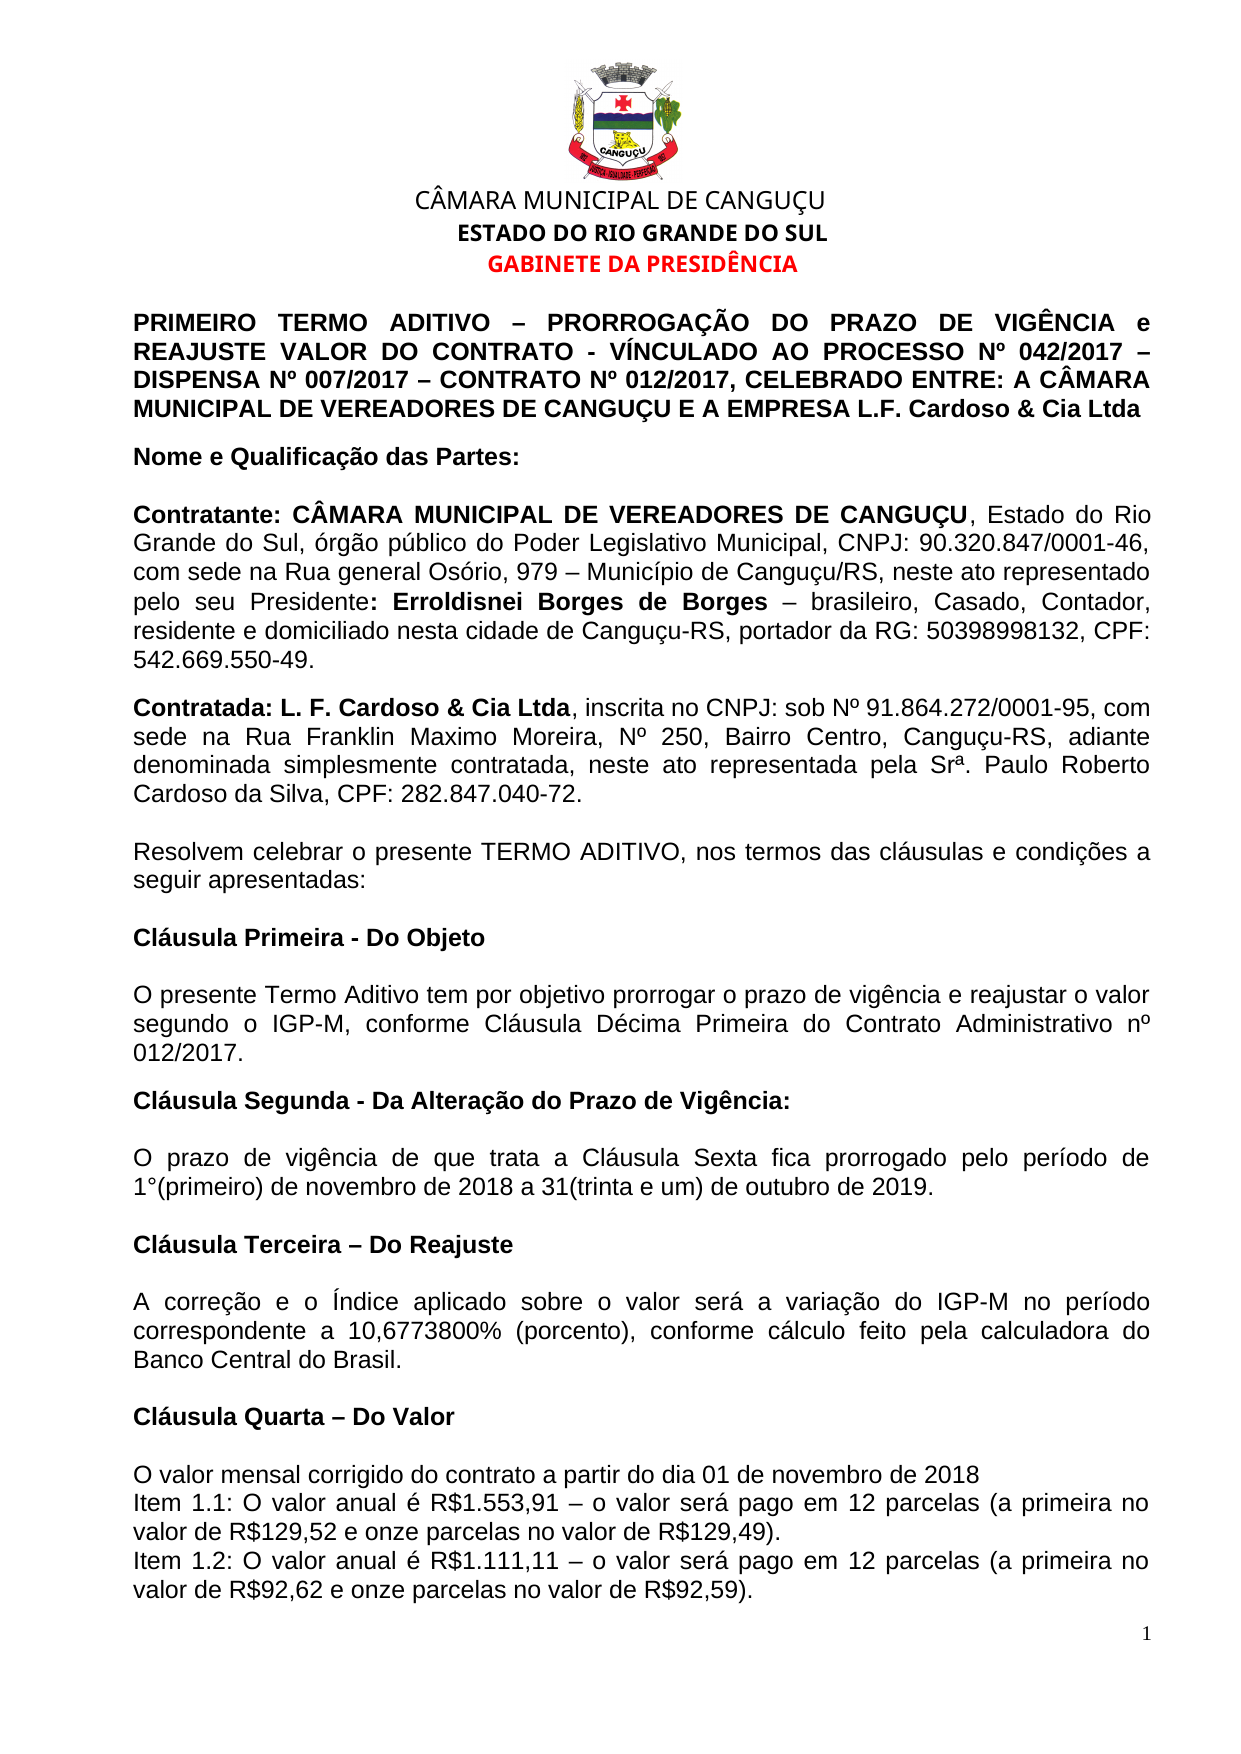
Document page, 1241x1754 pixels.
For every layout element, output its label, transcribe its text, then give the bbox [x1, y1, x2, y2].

text Cláusula Primeira - Do Objeto [133, 923, 1152, 952]
text A correção e o Índice aplicado sobre o valor será a variação do IGP-M no período correspondente a 10,6773800% (porcento), conforme cálculo feito pela calculadora do Banco Central do Brasil. [133, 1287, 1152, 1373]
text O valor mensal corrigido do contrato a partir do dia 01 de novembro de 2018 [133, 1460, 1152, 1488]
text Resolvem celebrar o presente TERMO ADITIVO, nos termos das cláusulas e condições a seguir apresentadas: [133, 837, 1152, 894]
text Item 1.1: O valor anual é R$1.553,91 – o valor será pago em 12 parcelas (a primeira no valor de R$129,52 e onze parcelas no valor de R$129,49). [133, 1488, 1152, 1546]
list Contratante: CÂMARA MUNICIPAL DE VEREADORES DE CANGUÇU, Estado do Rio Grande do Sul, órgão público do Poder Legislativo Municipal, CNPJ: 90.320.847/0001-46, com sede na Rua general Osório, 979 – Município de Canguçu/RS, neste ato representado pelo seu Presidente: Erroldisnei Borges de Borges – brasileiro, Casado, Contador, residente e domiciliado nesta cidade de Canguçu-RS, portador da RG: 50398998132, CPF: 542.669.550-49. [133, 499, 1152, 674]
text Cláusula Terceira – Do Reajuste [133, 1230, 1152, 1258]
text PRIMEIRO TERMO ADITIVO – PRORROGAÇÃO DO PRAZO DE VIGÊNCIA e REAJUSTE VALOR DO CONTRATO - VÍNCULADO AO PROCESSO Nº 042/2017 – DISPENSA Nº 007/2017 – CONTRATO Nº 012/2017, CELEBRADO ENTRE: A CÂMARA MUNICIPAL DE VEREADORES DE CANGUÇU E A EMPRESA L.F. Cardoso & Cia Ltda [133, 308, 1152, 423]
list Contratada: L. F. Cardoso & Cia Ltda, inscrita no CNPJ: sob Nº 91.864.272/0001-95, com sede na Rua Franklin Maximo Moreira, Nº 250, Bairro Centro, Canguçu-RS, adiante denominada simplesmente contratada, neste ato representada pela Srª. Paulo Roberto Cardoso da Silva, CPF: 282.847.040-72. [133, 693, 1152, 808]
text Item 1.2: O valor anual é R$1.111,11 – o valor será pago em 12 parcelas (a primeira no valor de R$92,62 e onze parcelas no valor de R$92,59). [133, 1546, 1152, 1603]
text Cláusula Segunda - Da Alteração do Prazo de Vigência: [133, 1086, 1152, 1115]
text O prazo de vigência de que trata a Cláusula Sexta fica prorrogado pelo período de 1°(primeiro) de novembro de 2018 a 31(trinta e um) de outubro de 2019. [133, 1143, 1152, 1201]
text Nome e Qualificação das Partes: [133, 442, 1152, 471]
text O presente Termo Aditivo tem por objetivo prorrogar o prazo de vigência e reajustar o valor segundo o IGP-M, conforme Cláusula Décima Primeira do Contrato Administrativo nº 012/2017. [133, 981, 1152, 1067]
text Cláusula Quarta – Do Valor [133, 1402, 1152, 1431]
